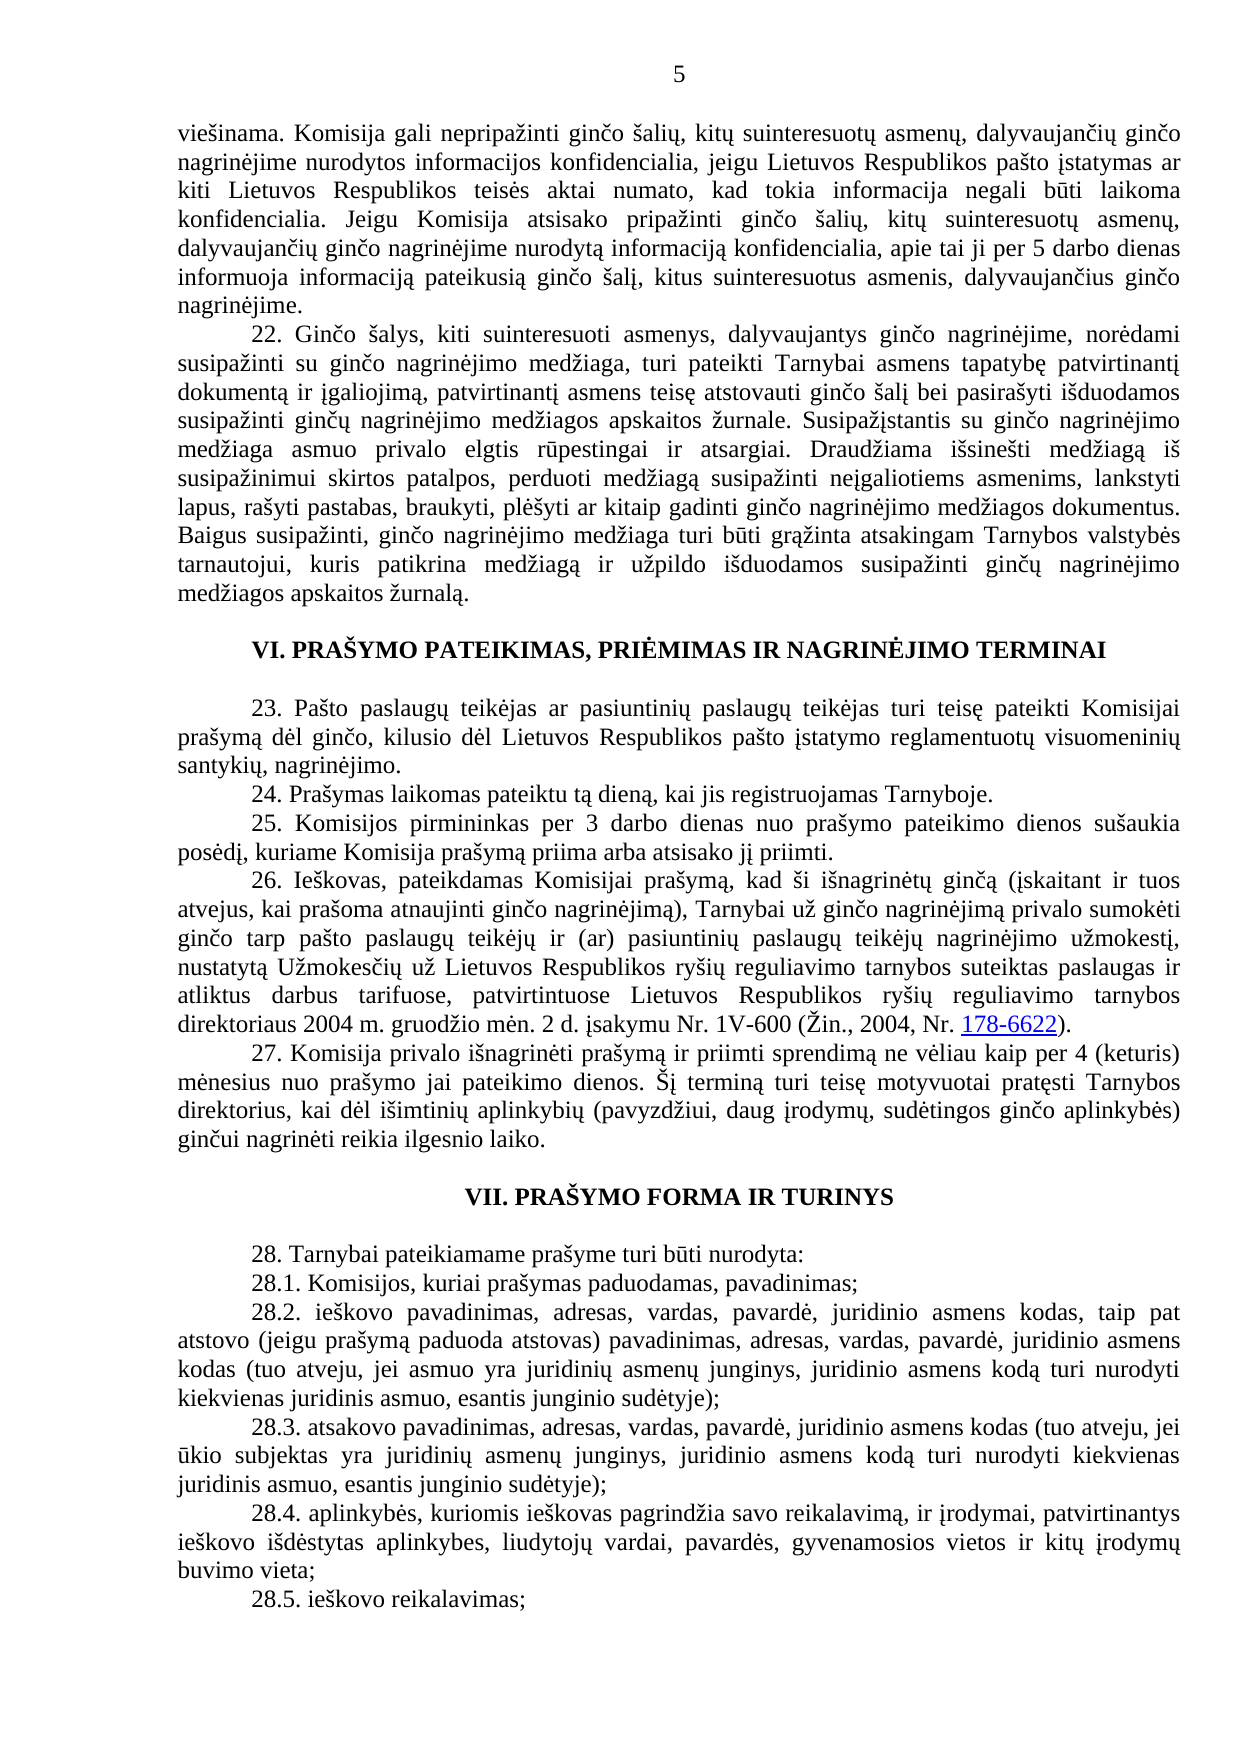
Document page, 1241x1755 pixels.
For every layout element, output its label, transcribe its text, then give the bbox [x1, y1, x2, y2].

text 26. Ieškovas, pateikdamas Komisijai prašymą, kad ši išnagrinėtų ginčą (įskaitant ir tuos atvejus, kai prašoma atnaujinti ginčo nagrinėjimą), Tarnybai už ginčo nagrinėjimą privalo sumokėti ginčo tarp pašto paslaugų teikėjų ir (ar) pasiuntinių paslaugų teikėjų nagrinėjimo užmokestį, nustatytą Užmokesčių už Lietuvos Respublikos ryšių reguliavimo tarnybos suteiktas paslaugas ir atliktus darbus tarifuose, patvirtintuose Lietuvos Respublikos ryšių reguliavimo tarnybos direktoriaus 2004 m. gruodžio mėn. 2 d. įsakymu Nr. 1V-600 (Žin., 2004, Nr. 178-6622). [177, 866, 1181, 1038]
text 28.4. aplinkybės, kuriomis ieškovas pagrindžia savo reikalavimą, ir įrodymai, patvirtinantys ieškovo išdėstytas aplinkybes, liudytojų vardai, pavardės, gyvenamosios vietos ir kitų įrodymų buvimo vieta; [177, 1498, 1181, 1584]
text VI. PRAŠYMO PATEIKIMAS, PRIĖMIMAS IR NAGRINĖJIMO TERMINAI [177, 636, 1181, 664]
text 28.1. Komisijos, kuriai prašymas paduodamas, pavadinimas; [177, 1268, 1181, 1297]
text 27. Komisija privalo išnagrinėti prašymą ir priimti sprendimą ne vėliau kaip per 4 (keturis) mėnesius nuo prašymo jai pateikimo dienos. Šį terminą turi teisę motyvuotai pratęsti Tarnybos direktorius, kai dėl išimtinių aplinkybių (pavyzdžiui, daug įrodymų, sudėtingos ginčo aplinkybės) ginčui nagrinėti reikia ilgesnio laiko. [177, 1038, 1181, 1153]
text 28.5. ieškovo reikalavimas; [177, 1584, 1181, 1613]
text 28.3. atsakovo pavadinimas, adresas, vardas, pavardė, juridinio asmens kodas (tuo atveju, jei ūkio subjektas yra juridinių asmenų junginys, juridinio asmens kodą turi nurodyti kiekvienas juridinis asmuo, esantis junginio sudėtyje); [177, 1412, 1181, 1498]
text 28.2. ieškovo pavadinimas, adresas, vardas, pavardė, juridinio asmens kodas, taip pat atstovo (jeigu prašymą paduoda atstovas) pavadinimas, adresas, vardas, pavardė, juridinio asmens kodas (tuo atveju, jei asmuo yra juridinių asmenų junginys, juridinio asmens kodą turi nurodyti kiekvienas juridinis asmuo, esantis junginio sudėtyje); [177, 1297, 1181, 1412]
text 24. Prašymas laikomas pateiktu tą dieną, kai jis registruojamas Tarnyboje. [177, 779, 1181, 808]
text VII. PRAŠYMO FORMA IR TURINYS [177, 1182, 1181, 1211]
text 28. Tarnybai pateikiamame prašyme turi būti nurodyta: [177, 1239, 1181, 1268]
text 25. Komisijos pirmininkas per 3 darbo dienas nuo prašymo pateikimo dienos sušaukia posėdį, kuriame Komisija prašymą priima arba atsisako jį priimti. [177, 808, 1181, 866]
text 23. Pašto paslaugų teikėjas ar pasiuntinių paslaugų teikėjas turi teisę pateikti Komisijai prašymą dėl ginčo, kilusio dėl Lietuvos Respublikos pašto įstatymo reglamentuotų visuomeninių santykių, nagrinėjimo. [177, 693, 1181, 779]
text 22. Ginčo šalys, kiti suinteresuoti asmenys, dalyvaujantys ginčo nagrinėjime, norėdami susipažinti su ginčo nagrinėjimo medžiaga, turi pateikti Tarnybai asmens tapatybę patvirtinantį dokumentą ir įgaliojimą, patvirtinantį asmens teisę atstovauti ginčo šalį bei pasirašyti išduodamos susipažinti ginčų nagrinėjimo medžiagos apskaitos žurnale. Susipažįstantis su ginčo nagrinėjimo medžiaga asmuo privalo elgtis rūpestingai ir atsargiai. Draudžiama išsinešti medžiagą iš susipažinimui skirtos patalpos, perduoti medžiagą susipažinti neįgaliotiems asmenims, lankstyti lapus, rašyti pastabas, braukyti, plėšyti ar kitaip gadinti ginčo nagrinėjimo medžiagos dokumentus. Baigus susipažinti, ginčo nagrinėjimo medžiaga turi būti grąžinta atsakingam Tarnybos valstybės tarnautojui, kuris patikrina medžiagą ir užpildo išduodamos susipažinti ginčų nagrinėjimo medžiagos apskaitos žurnalą. [177, 319, 1181, 607]
text viešinama. Komisija gali nepripažinti ginčo šalių, kitų suinteresuotų asmenų, dalyvaujančių ginčo nagrinėjime nurodytos informacijos konfidencialia, jeigu Lietuvos Respublikos pašto įstatymas ar kiti Lietuvos Respublikos teisės aktai numato, kad tokia informacija negali būti laikoma konfidencialia. Jeigu Komisija atsisako pripažinti ginčo šalių, kitų suinteresuotų asmenų, dalyvaujančių ginčo nagrinėjime nurodytą informaciją konfidencialia, apie tai ji per 5 darbo dienas informuoja informaciją pateikusią ginčo šalį, kitus suinteresuotus asmenis, dalyvaujančius ginčo nagrinėjime. [177, 118, 1181, 319]
